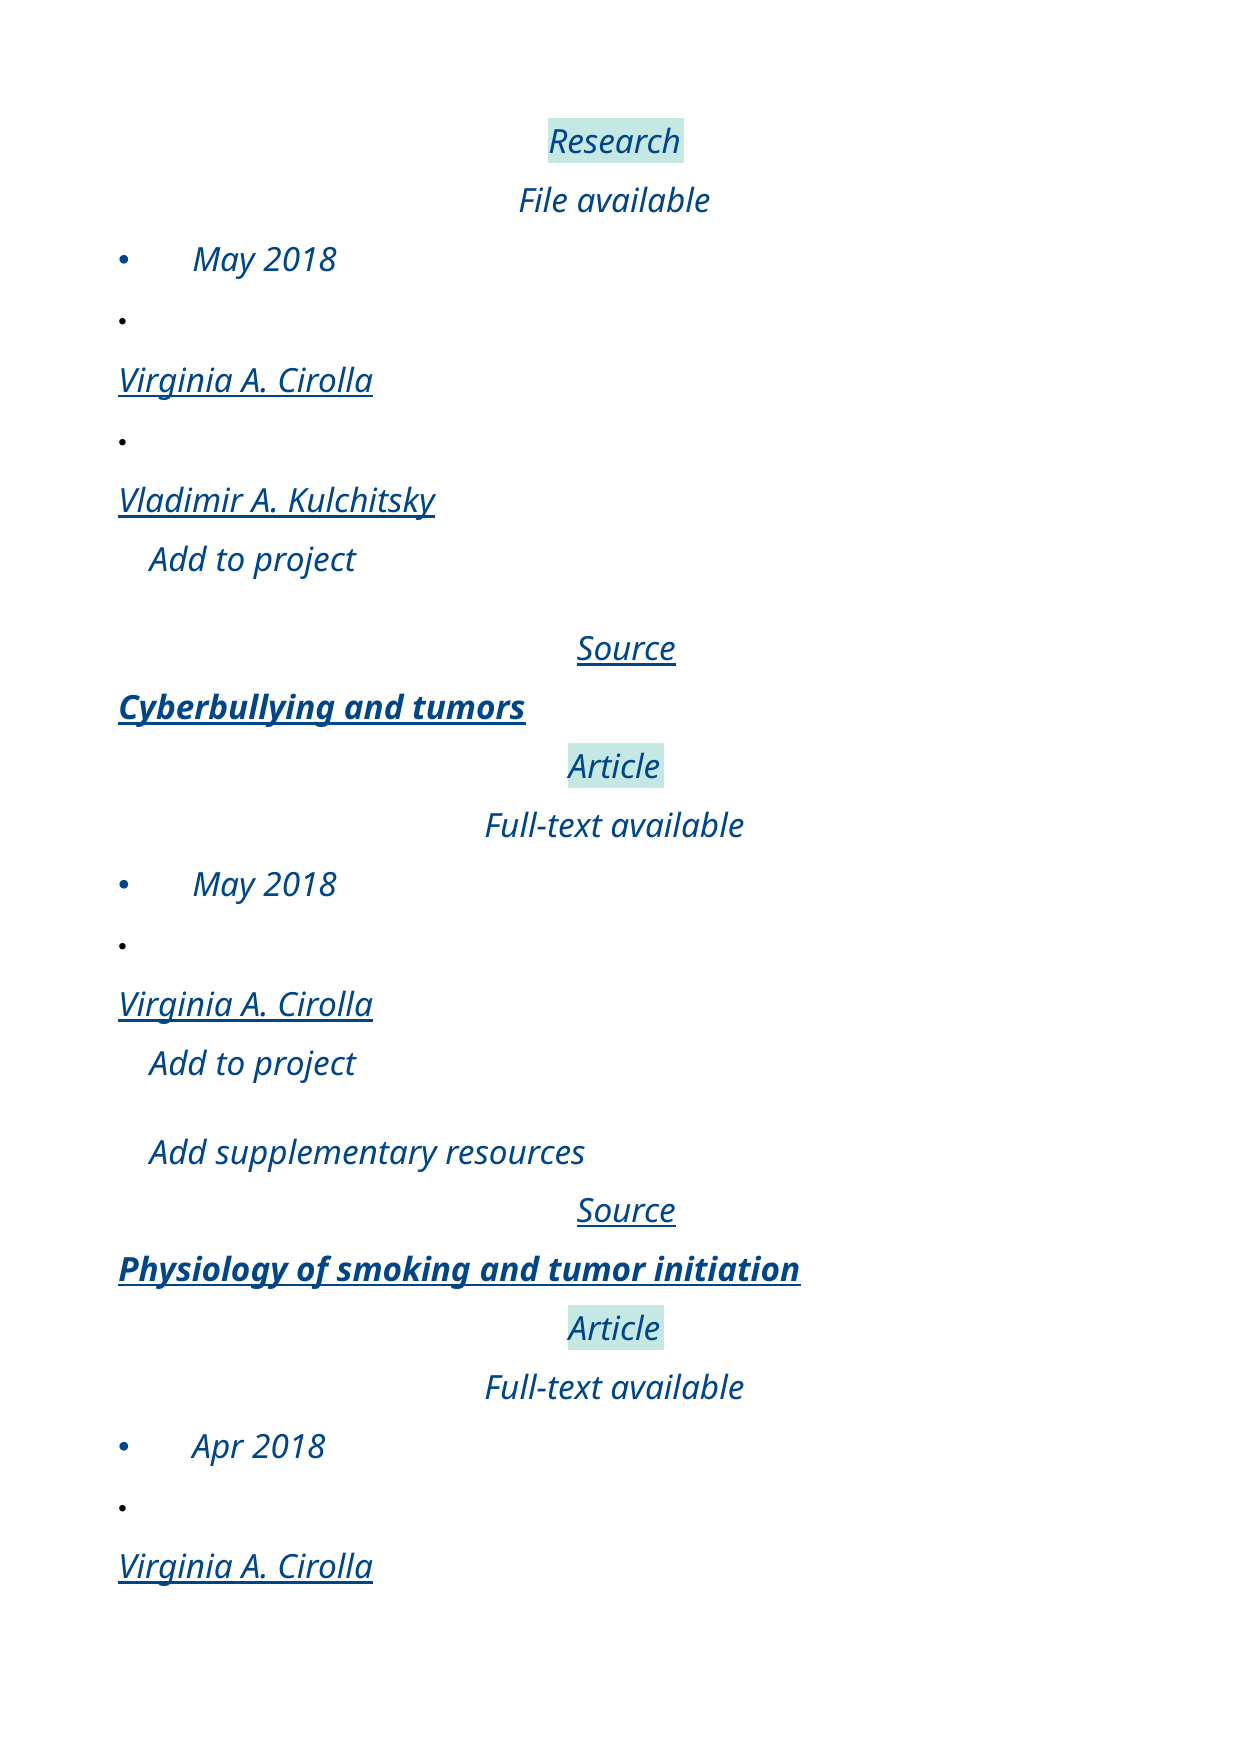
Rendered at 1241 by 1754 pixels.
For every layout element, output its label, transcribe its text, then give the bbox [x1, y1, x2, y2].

list May 2018 [118, 861, 1122, 906]
list May 2018 [118, 236, 1122, 281]
text Source [134, 625, 1122, 670]
text Article [118, 1304, 1114, 1350]
text Article [118, 743, 1114, 788]
text Add to project [149, 1040, 1114, 1086]
text Full-text available [118, 802, 1114, 847]
text Research [118, 118, 1114, 163]
text Virginia A. Cirolla [118, 357, 1122, 402]
text Virginia A. Cirolla [118, 981, 1122, 1027]
list Apr 2018 [118, 1422, 1122, 1468]
text Add to project [149, 536, 1114, 581]
text File available [118, 177, 1114, 222]
text Virginia A. Cirolla [118, 1543, 1122, 1588]
text Source [134, 1187, 1122, 1232]
text Vladimir A. Kulchitsky [118, 477, 1122, 522]
text Physiology of smoking and tumor initiation [118, 1246, 1122, 1291]
text Full-text available [118, 1363, 1114, 1409]
text Add supplementary resources [149, 1129, 1114, 1174]
text Cyberbullying and tumors [118, 684, 1122, 729]
